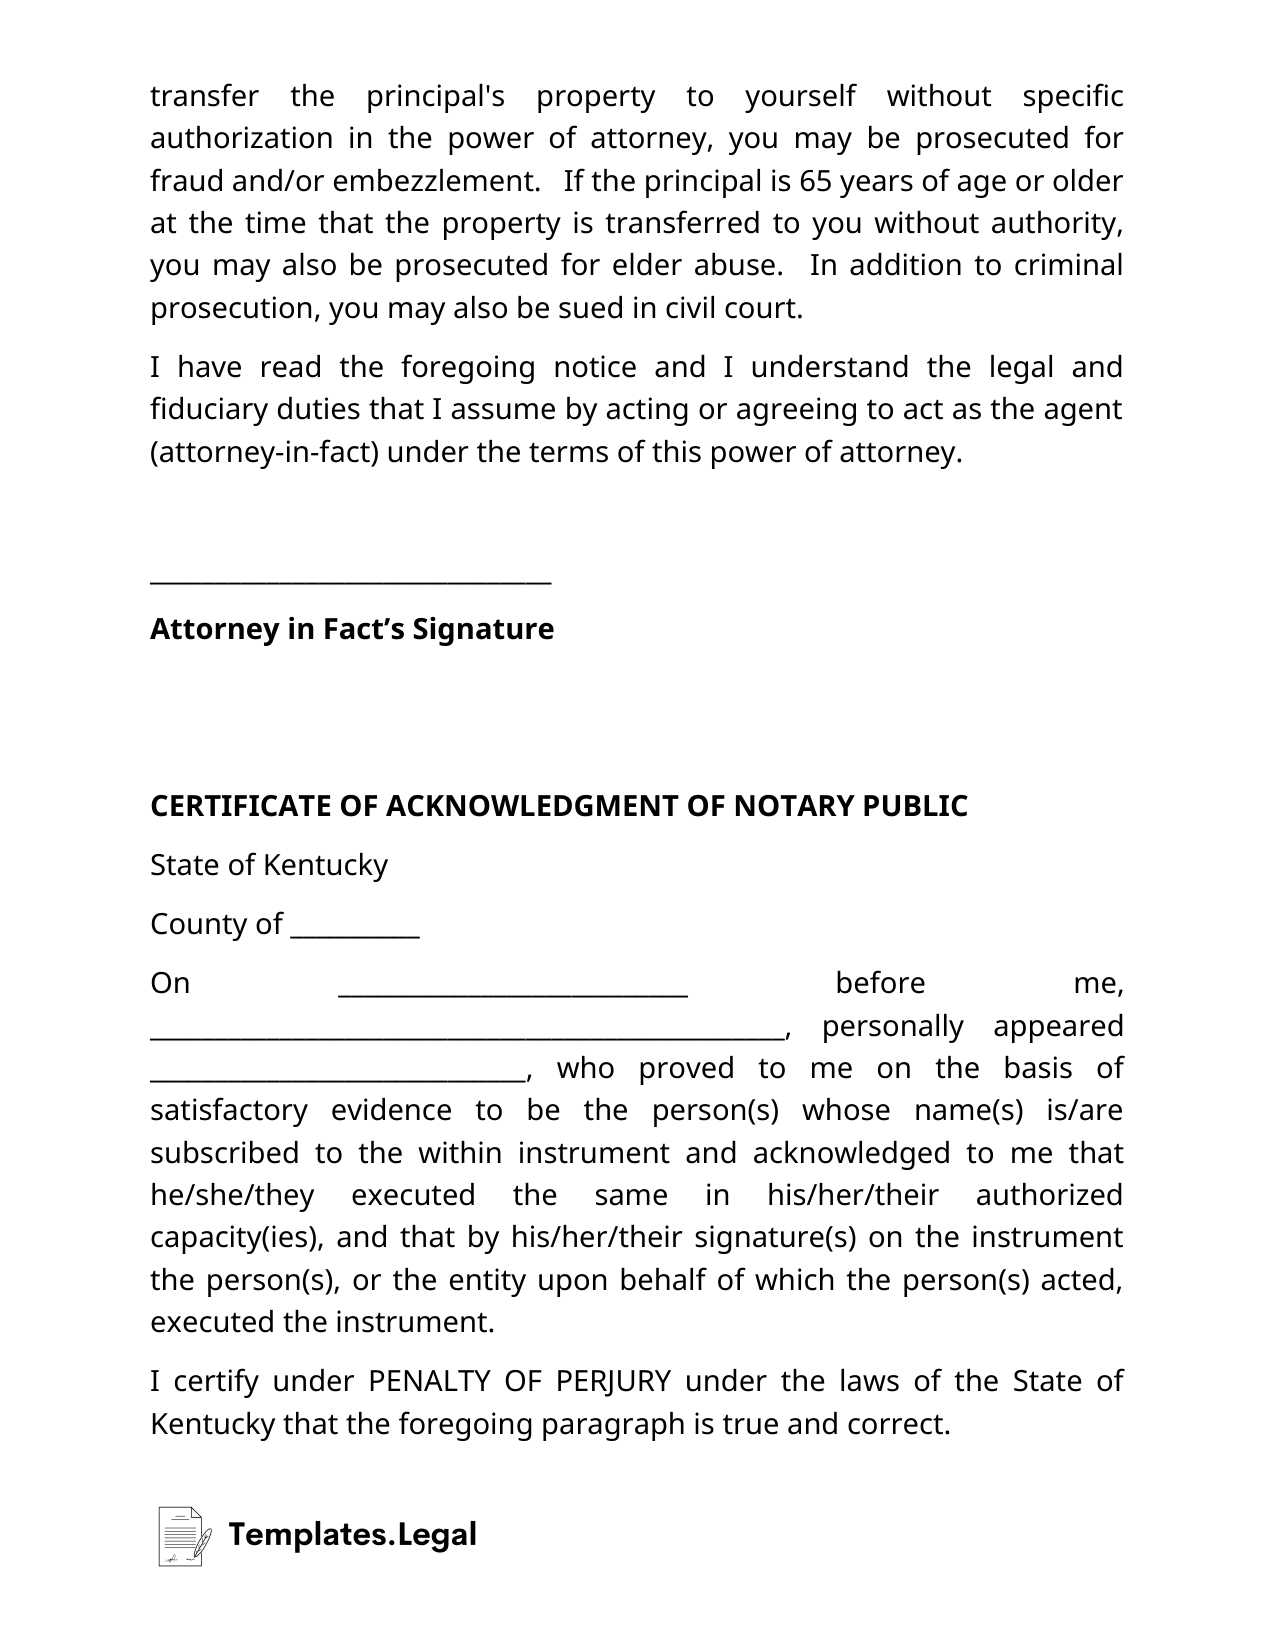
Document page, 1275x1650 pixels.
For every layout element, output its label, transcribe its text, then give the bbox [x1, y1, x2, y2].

text On ___________________________ before me, _________________________________________________, personally appeared _____________________________, who proved to me on the basis of satisfactory evidence to be the person(s) whose name(s) is/are subscribed to the within instrument and acknowledged to me that he/she/they executed the same in his/her/their authorized capacity(ies), and that by his/her/their signature(s) on the instrument the person(s), or the entity upon behalf of which the person(s) acted, executed the instrument. [150, 962, 1125, 1341]
text I certify under PENALTY OF PERJURY under the laws of the State of Kentucky that the foregoing paragraph is true and correct. [150, 1361, 1125, 1443]
text transfer the principal's property to yourself without specific authorization in the power of attorney, you may be prosecuted for fraud and/or embezzlement. If the principal is 65 years of age or older at the time that the property is transferred to you without authority, you may also be prosecuted for elder abuse. In addition to criminal prosecution, you may also be sued in civil court. [150, 75, 1125, 327]
text State of Kentucky [150, 844, 1125, 884]
text I have read the foregoing notice and I understand the legal and fiduciary duties that I assume by acting or agreeing to act as the agent (attorney-in-fact) under the terms of this power of attorney. [150, 346, 1125, 471]
text County of __________ [150, 903, 1125, 943]
text Attorney in Fact’s Signature [150, 608, 1125, 648]
text CERTIFICATE OF ACKNOWLEDGMENT OF NOTARY PUBLIC [150, 785, 1125, 825]
text _______________________________ [150, 549, 1125, 589]
